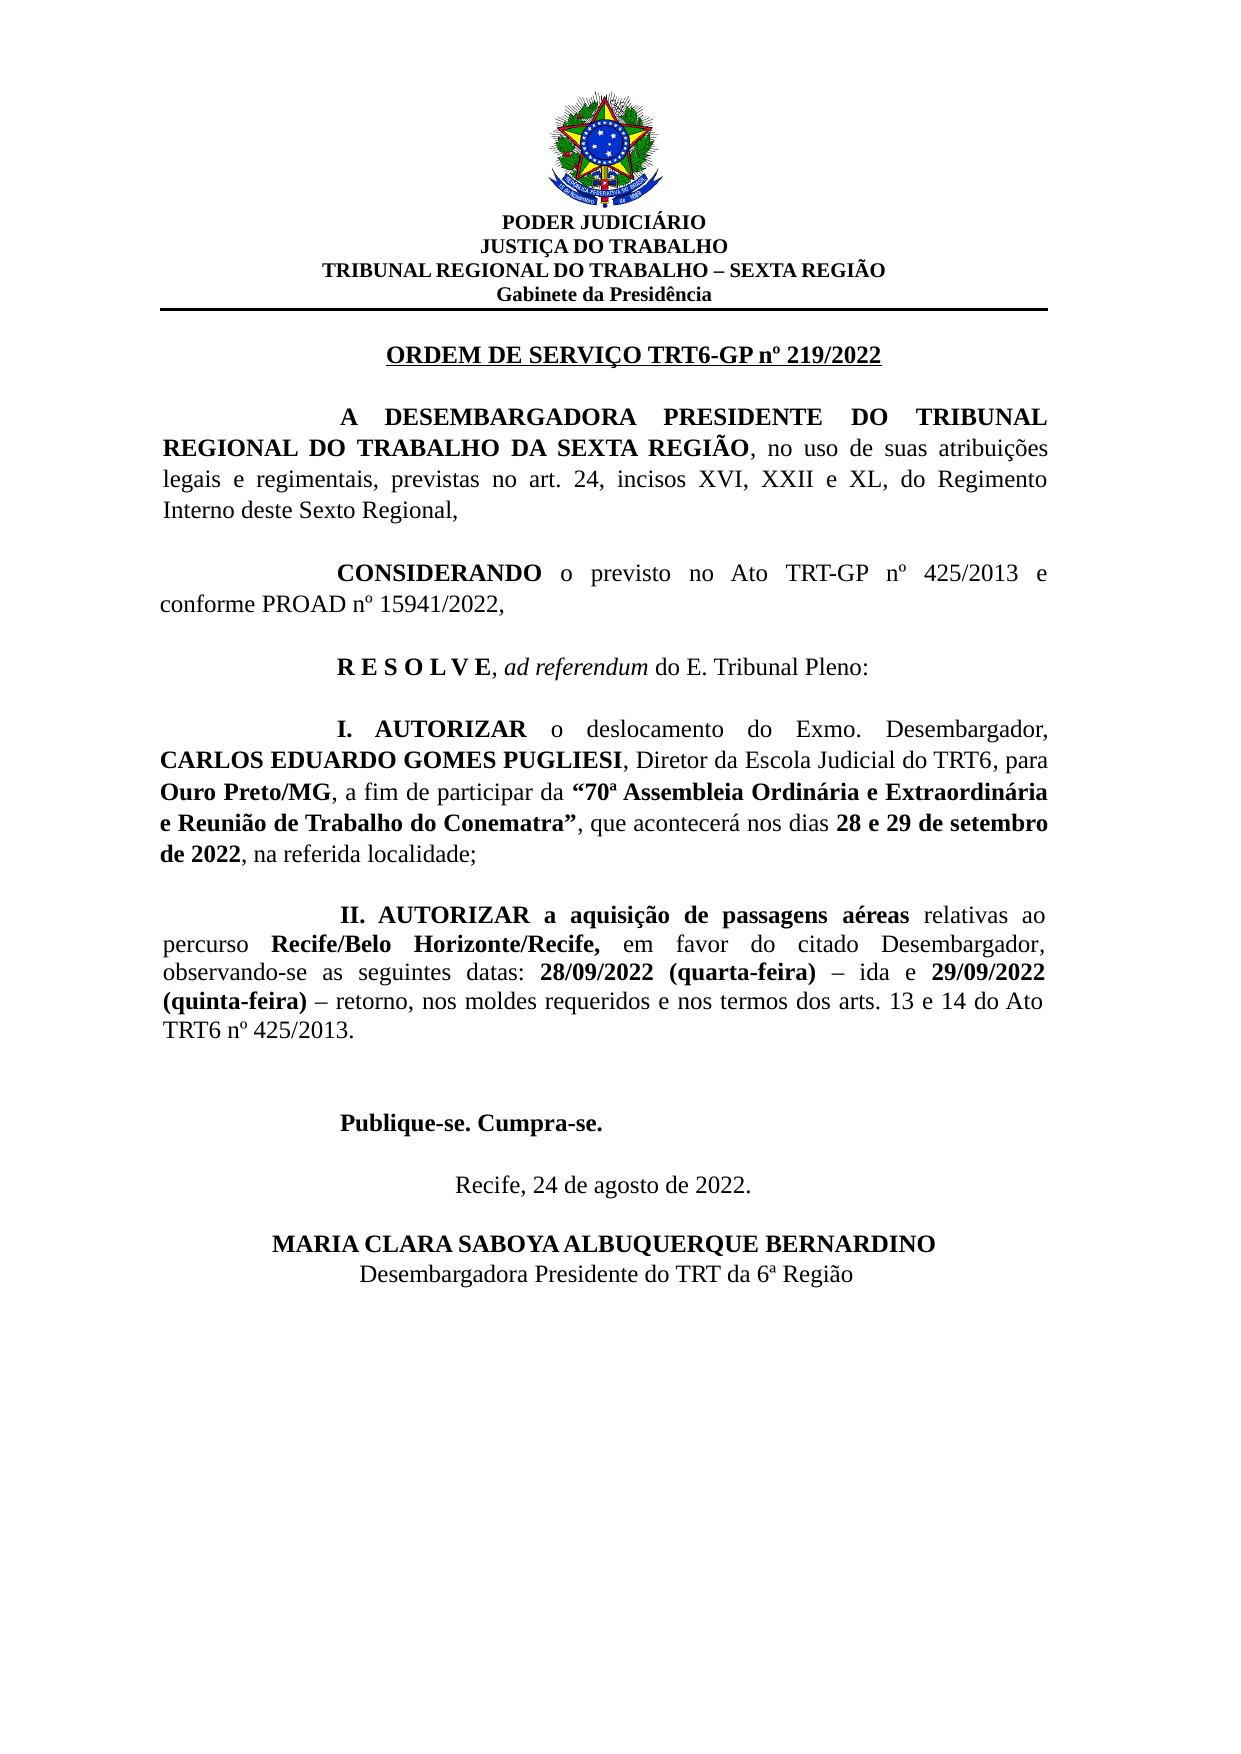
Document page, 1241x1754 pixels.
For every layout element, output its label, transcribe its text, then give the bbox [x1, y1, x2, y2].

picture [542, 88, 666, 210]
text MARIA CLARA SABOYA ALBUQUERQUE BERNARDINO [159, 1229, 1048, 1257]
subtitle ORDEM DE SERVIÇO TRT6-GP nº 219/2022 [218, 340, 1048, 369]
text Desembargadora Presidente do TRT da 6ª Região [159, 1257, 1053, 1289]
text A DESEMBARGADORA PRESIDENTE DO TRIBUNAL REGIONAL DO TRABALHO DA SEXTA REGIÃO, no uso de suas atribuições legais e regimentais, previstas no art. 24, incisos XVI, XXII e XL, do Regimento Interno deste Sexto Regional, [163, 400, 1048, 525]
text CONSIDERANDO o previsto no Ato TRT-GP nº 425/2013 e conforme PROAD nº 15941/2022, [159, 556, 1048, 619]
text R E S O L V E, ad referendum do E. Tribunal Pleno: [159, 650, 1048, 681]
text Publique-se. Cumpra-se. [163, 1106, 1048, 1137]
text Recife, 24 de agosto de 2022. [158, 1169, 1048, 1200]
text II. AUTORIZAR a aquisição de passagens aéreas relativas ao percurso Recife/Belo Horizonte/Recife, em favor do citado Desembargador, observando-se as seguintes datas: 28/09/2022 (quarta-feira) – ida e 29/09/2022 (quinta-feira) – retorno, nos moldes requeridos e nos termos dos arts. 13 e 14 do Ato TRT6 nº 425/2013. [163, 900, 1045, 1044]
text I. AUTORIZAR o deslocamento do Exmo. Desembargador, CARLOS EDUARDO GOMES PUGLIESI, Diretor da Escola Judicial do TRT6, para Ouro Preto/MG, a fim de participar da “70ª Assembleia Ordinária e Extraordinária e Reunião de Trabalho do Conematra”, que acontecerá nos dias 28 e 29 de setembro de 2022, na referida localidade; [159, 712, 1048, 869]
